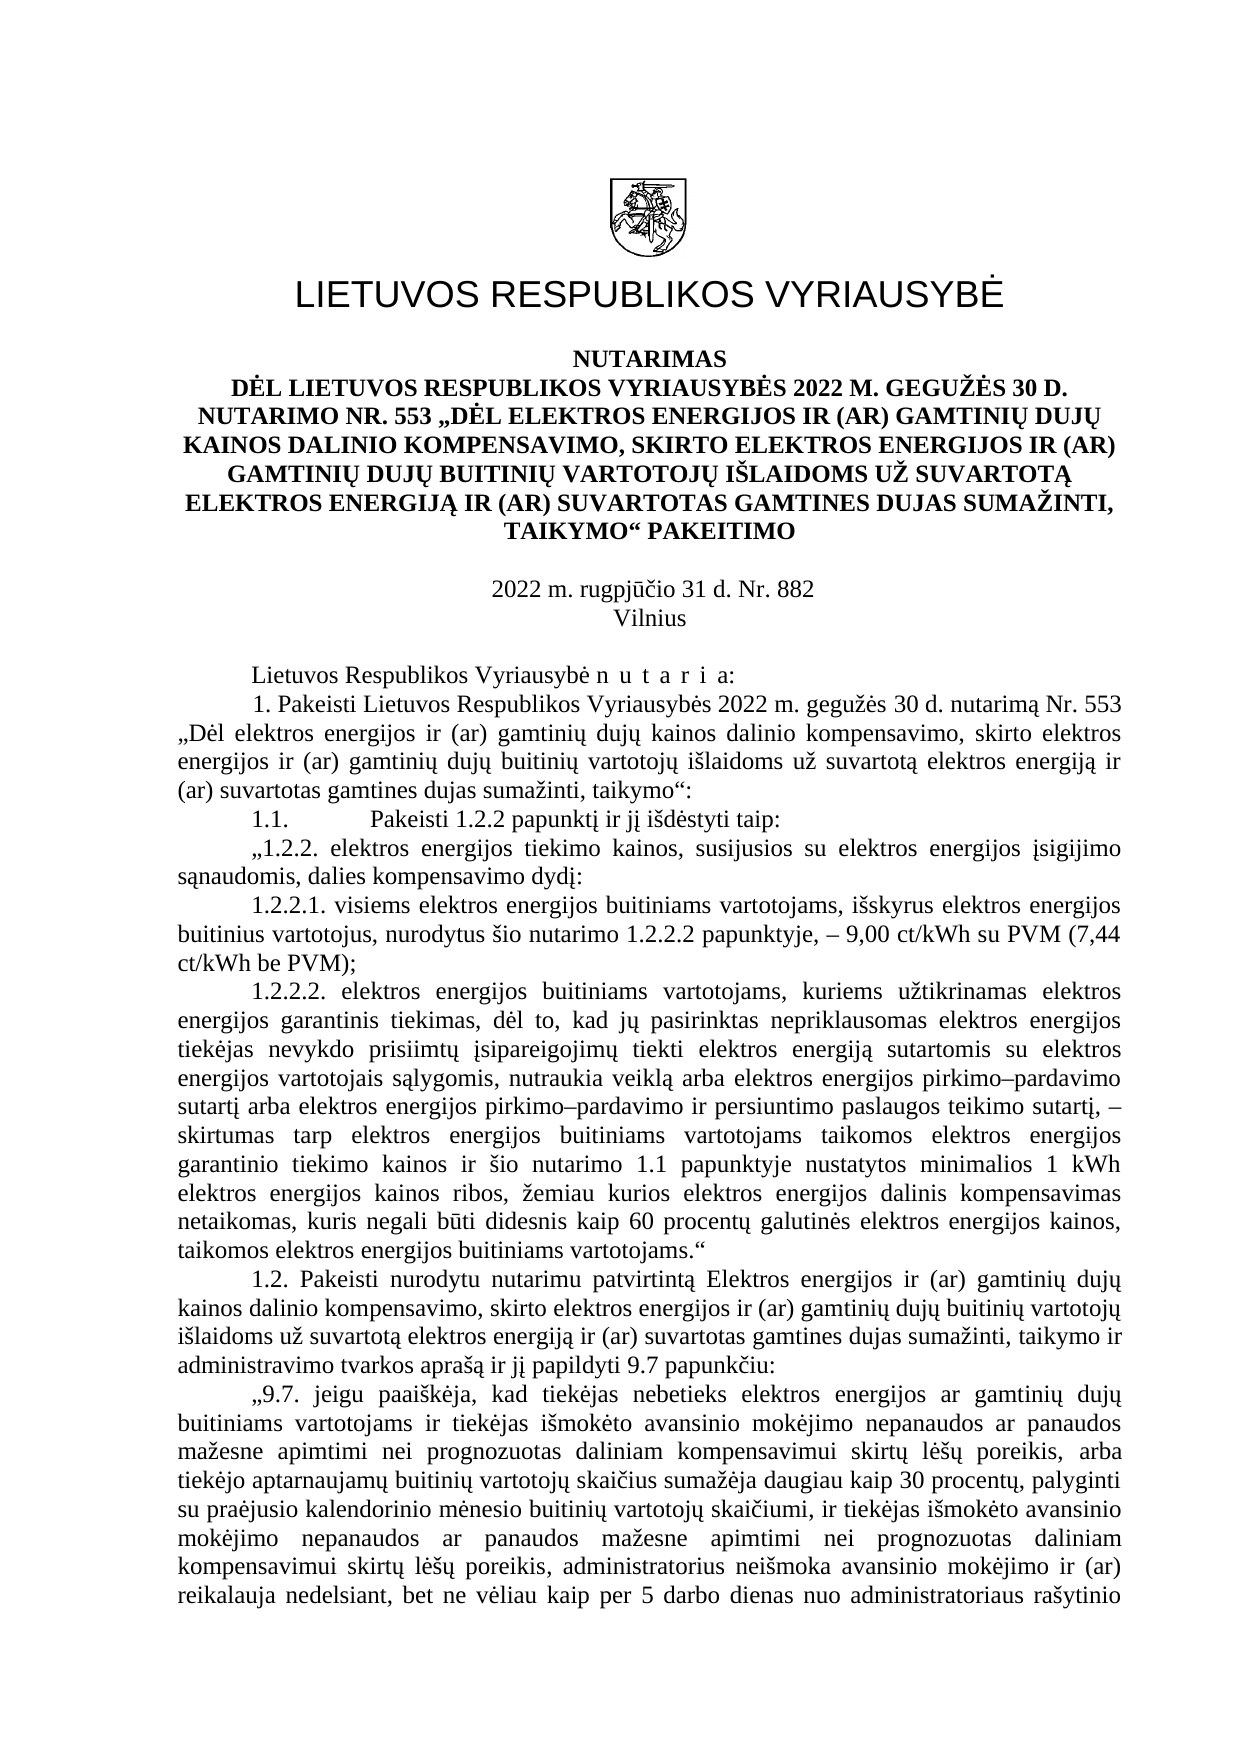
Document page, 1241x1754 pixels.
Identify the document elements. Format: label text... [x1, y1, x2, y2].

text nutarimas [177, 344, 1122, 373]
text DĖL Lietuvos Respublikos Vyriausybės 2022 m. gegužės 30 d. nutarimo Nr. 553 „Dėl elektros energijos ir (ar) gamtinių dujų kainos dalinio kompensavimo, skirto elektros energijos ir (ar) gamtinių dujų buitinių vartotojų išlaidoms už suvartotą elektros energiją ir (ar) suvartotas gamtines dujas sumažinti, taikymo“ PAKEITIMO [177, 373, 1122, 545]
text Lietuvos Respublikos Vyriausybė [177, 272, 1122, 315]
text 1. Pakeisti Lietuvos Respublikos Vyriausybės 2022 m. gegužės 30 d. nutarimą Nr. 553 „Dėl elektros energijos ir (ar) gamtinių dujų kainos dalinio kompensavimo, skirto elektros energijos ir (ar) gamtinių dujų buitinių vartotojų išlaidoms už suvartotą elektros energiją ir (ar) suvartotas gamtines dujas sumažinti, taikymo“: [177, 689, 1122, 804]
text „9.7. jeigu paaiškėja, kad tiekėjas nebetieks elektros energijos ar gamtinių dujų buitiniams vartotojams ir tiekėjas išmokėto avansinio mokėjimo nepanaudos ar panaudos mažesne apimtimi nei prognozuotas daliniam kompensavimui skirtų lėšų poreikis, arba tiekėjo aptarnaujamų buitinių vartotojų skaičius sumažėja daugiau kaip 30 procentų, palyginti su praėjusio kalendorinio mėnesio buitinių vartotojų skaičiumi, ir tiekėjas išmokėto avansinio mokėjimo nepanaudos ar panaudos mažesne apimtimi nei prognozuotas daliniam kompensavimui skirtų lėšų poreikis, administratorius neišmoka avansinio mokėjimo ir (ar) reikalauja nedelsiant, bet ne vėliau kaip per 5 darbo dienas nuo administratoriaus rašytinio [177, 1379, 1122, 1609]
text „1.2.2. elektros energijos tiekimo kainos, susijusios su elektros energijos įsigijimo sąnaudomis, dalies kompensavimo dydį: [177, 833, 1122, 890]
text 1.1. Pakeisti 1.2.2 papunktį ir jį išdėstyti taip: [251, 804, 1122, 833]
text 1.2.2.1. visiems elektros energijos buitiniams vartotojams, išskyrus elektros energijos buitinius vartotojus, nurodytus šio nutarimo 1.2.2.2 papunktyje, – 9,00 ct/kWh su PVM (7,44 ct/kWh be PVM); [177, 890, 1122, 976]
text 2022 m. rugpjūčio 31 d. Nr. 882 [177, 574, 1122, 603]
text 1.2. Pakeisti nurodytu nutarimu patvirtintą Elektros energijos ir (ar) gamtinių dujų kainos dalinio kompensavimo, skirto elektros energijos ir (ar) gamtinių dujų buitinių vartotojų išlaidoms už suvartotą elektros energiją ir (ar) suvartotas gamtines dujas sumažinti, taikymo ir administravimo tvarkos aprašą ir jį papildyti 9.7 papunkčiu: [177, 1264, 1122, 1379]
text 1.2.2.2. elektros energijos buitiniams vartotojams, kuriems užtikrinamas elektros energijos garantinis tiekimas, dėl to, kad jų pasirinktas nepriklausomas elektros energijos tiekėjas nevykdo prisiimtų įsipareigojimų tiekti elektros energiją sutartomis su elektros energijos vartotojais sąlygomis, nutraukia veiklą arba elektros energijos pirkimo–pardavimo sutartį arba elektros energijos pirkimo–pardavimo ir persiuntimo paslaugos teikimo sutartį, – skirtumas tarp elektros energijos buitiniams vartotojams taikomos elektros energijos garantinio tiekimo kainos ir šio nutarimo 1.1 papunktyje nustatytos minimalios 1 kWh elektros energijos kainos ribos, žemiau kurios elektros energijos dalinis kompensavimas netaikomas, kuris negali būti didesnis kaip 60 procentų galutinės elektros energijos kainos, taikomos elektros energijos buitiniams vartotojams.“ [177, 976, 1122, 1264]
text Lietuvos Respublikos Vyriausybė nutaria: [177, 660, 1122, 689]
text Vilnius [177, 603, 1122, 631]
